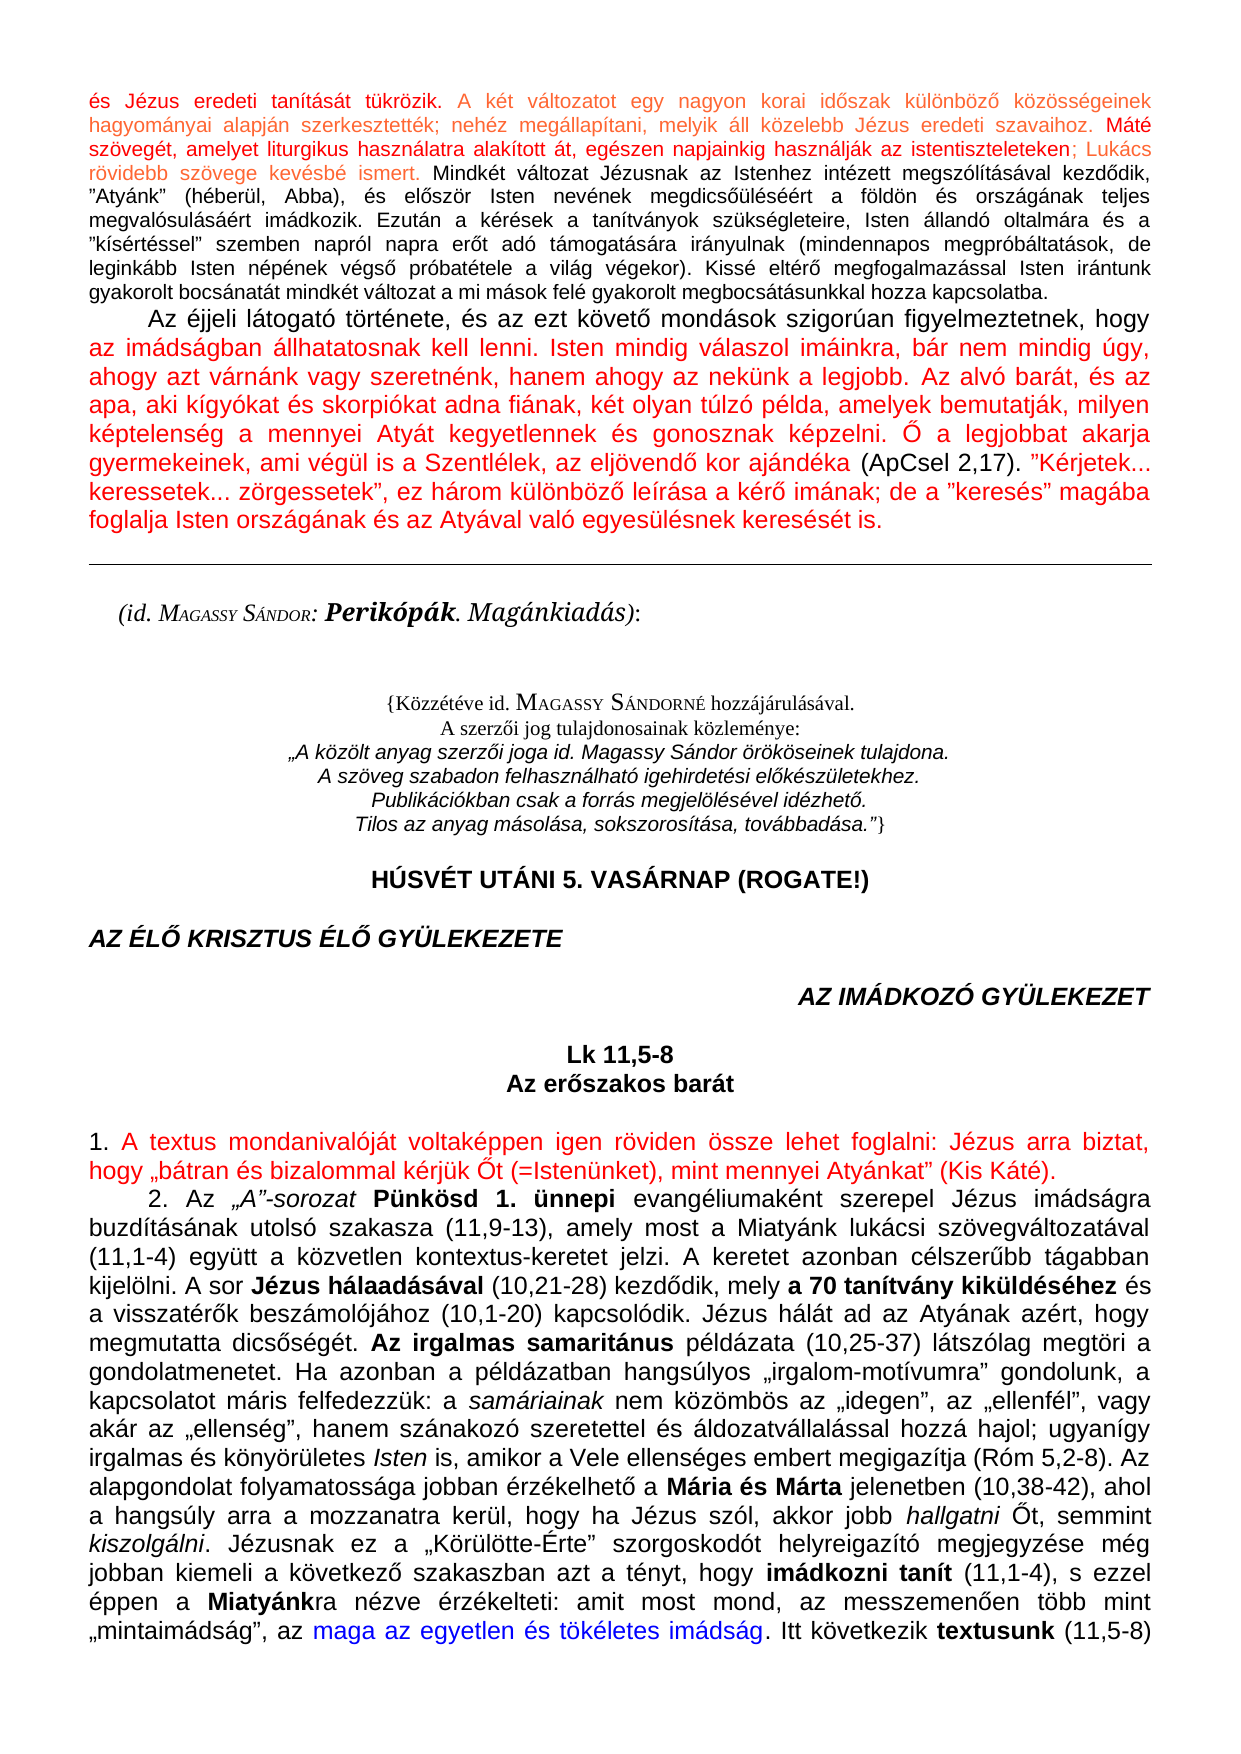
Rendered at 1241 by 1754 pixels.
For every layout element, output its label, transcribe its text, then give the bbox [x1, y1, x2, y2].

text Az éjjeli látogató története, és az ezt követő mondások szigorúan figyelmeztetnek, hogy az imádságban állhatatosnak kell lenni. Isten mindig válaszol imáinkra, bár nem mindig úgy, ahogy azt várnánk vagy szeretnénk, hanem ahogy az nekünk a legjobb. Az alvó barát, és az apa, aki kígyókat és skorpiókat adna fiának, két olyan túlzó példa, amelyek bemutatják, milyen képtelenség a mennyei Atyát kegyetlennek és gonosznak képzelni. Ő a legjobbat akarja gyermekeinek, ami végül is a Szentlélek, az eljövendő kor ajándéka (ApCsel 2,17). ”Kérjetek... keressetek... zörgessetek”, ez három különböző leírása a kérő imának; de a ”keresés” magába foglalja Isten országának és az Atyával való egyesülésnek keresését is. [88, 304, 1152, 534]
text Lk 11,5-8 Az erőszakos barát [88, 1040, 1152, 1097]
text AZ ÉLŐ KRISZTUS ÉLŐ GYÜLEKEZETE [88, 923, 1152, 952]
text 1. A textus mondanivalóját voltaképpen igen röviden össze lehet foglalni: Jézus arra biztat, hogy „bátran és bizalommal kérjük Őt (=Istenünket), mint mennyei Atyánkat” (Kis Káté). [88, 1127, 1152, 1184]
text és Jézus eredeti tanítását tükrözik. A két változatot egy nagyon korai időszak különböző közösségeinek hagyományai alapján szerkesztették; nehéz megállapítani, melyik áll közelebb Jézus eredeti szavaihoz. Máté szövegét, amelyet liturgikus használatra alakított át, egészen napjainkig használják az istentiszteleteken; Lukács rövidebb szövege kevésbé ismert. Mindkét változat Jézusnak az Istenhez intézett megszólításával kezdődik, ”Atyánk” (héberül, Abba), és először Isten nevének megdicsőüléséért a földön és országának teljes megvalósulásáért imádkozik. Ezután a kérések a tanítványok szükségleteire, Isten állandó oltalmára és a ”kísértéssel” szemben napról napra erőt adó támogatására irányulnak (mindennapos megpróbáltatások, de leginkább Isten népének végső próbatétele a világ végekor). Kissé eltérő megfogalmazással Isten irántunk gyakorolt bocsánatát mindkét változat a mi mások felé gyakorolt megbocsátásunkkal hozza kapcsolatba. [88, 88, 1152, 304]
text 2. Az „A”-sorozat Pünkösd 1. ünnepi evangéliumaként szerepel Jézus imádságra buzdításának utolsó szakasza (11,9-13), amely most a Miatyánk lukácsi szövegváltozatával (11,1-4) együtt a közvetlen kontextus-keretet jelzi. A keretet azonban célszerűbb tágabban kijelölni. A sor Jézus hálaadásával (10,21-28) kezdődik, mely a 70 tanítvány kiküldéséhez és a visszatérők beszámolójához (10,1-20) kapcsolódik. Jézus hálát ad az Atyának azért, hogy megmutatta dicsőségét. Az irgalmas samaritánus példázata (10,25-37) látszólag megtöri a gondolatmenetet. Ha azonban a példázatban hangsúlyos „irgalom-motívumra” gondolunk, a kapcsolatot máris felfedezzük: a samáriainak nem közömbös az „idegen”, az „ellenfél”, vagy akár az „ellenség”, hanem szánakozó szeretettel és áldozatvállalással hozzá hajol; ugyanígy irgalmas és könyörületes Isten is, amikor a Vele ellenséges embert megigazítja (Róm 5,2-8). Az alapgondolat folyamatossága jobban érzékelhető a Mária és Márta jelenetben (10,38-42), ahol a hangsúly arra a mozzanatra kerül, hogy ha Jézus szól, akkor jobb hallgatni Őt, semmint kiszolgálni. Jézusnak ez a „Körülötte-Érte” szorgoskodót helyreigazító megjegyzése még jobban kiemeli a következő szakaszban azt a tényt, hogy imádkozni tanít (11,1-4), s ezzel éppen a Miatyánkra nézve érzékelteti: amit most mond, az messzemenően több mint „mintaimádság”, az maga az egyetlen és tökéletes imádság. Itt következik textusunk (11,5-8) [88, 1184, 1152, 1644]
text {Közzétéve id. Magassy Sándorné hozzájárulásával. A szerzői jog tulajdonosainak közleménye: „A közölt anyag szerzői joga id. Magassy Sándor örököseinek tulajdona. A szöveg szabadon felhasználható igehirdetési előkészületekhez. Publikációkban csak a forrás megjelölésével idézhető. Tilos az anyag másolása, sokszorosítása, továbbadása.”} [88, 687, 1152, 836]
text (id. Magassy Sándor: Perikópák. Magánkiadás): [88, 565, 1152, 658]
text HÚSVÉT UTÁNI 5. VASÁRNAP (ROGATE!) [88, 865, 1152, 894]
text AZ IMÁDKOZÓ GYÜLEKEZET [88, 982, 1152, 1011]
